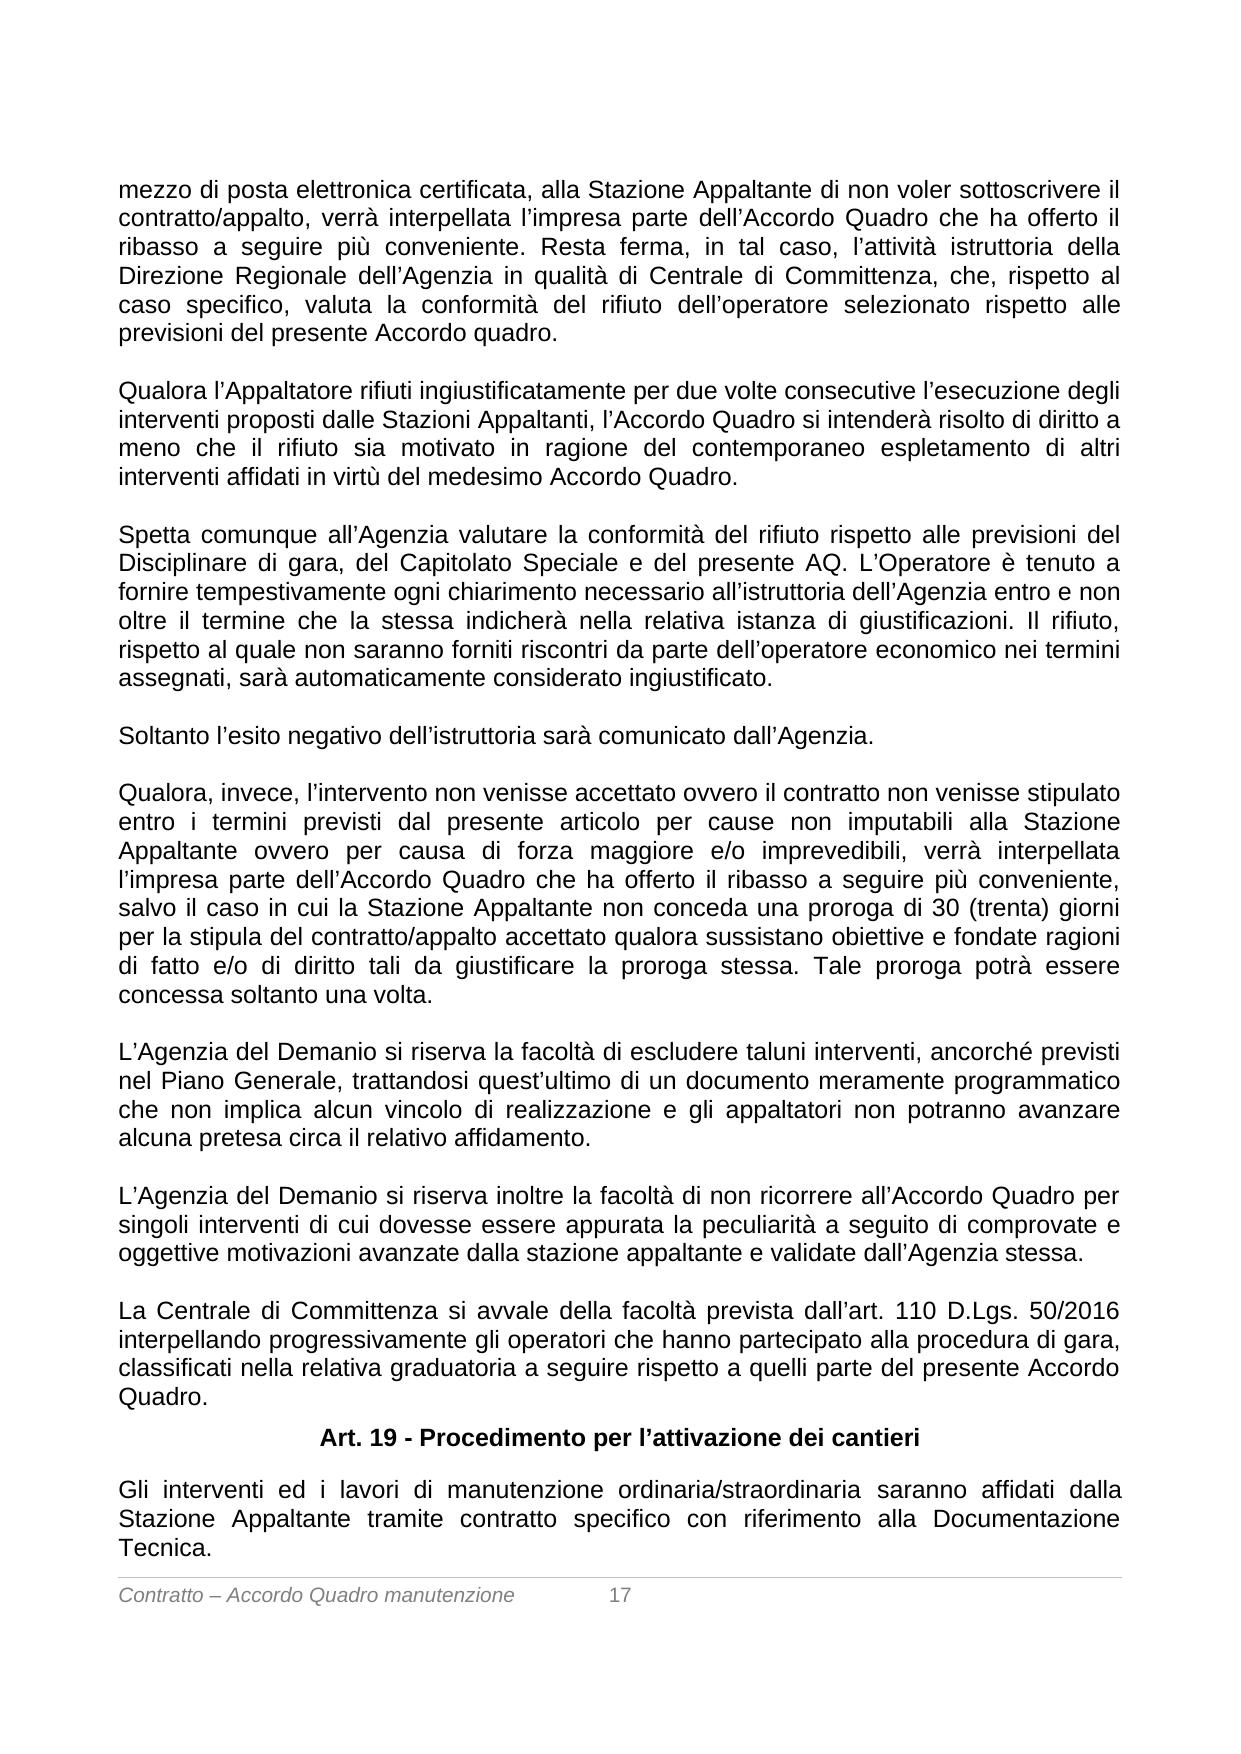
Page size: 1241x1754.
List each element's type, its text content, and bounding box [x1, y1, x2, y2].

text Spetta comunque all’Agenzia valutare la conformità del rifiuto rispetto alle previsioni del Disciplinare di gara, del Capitolato Speciale e del presente AQ. L’Operatore è tenuto a fornire tempestivamente ogni chiarimento necessario all’istruttoria dell’Agenzia entro e non oltre il termine che la stessa indicherà nella relativa istanza di giustificazioni. Il rifiuto, rispetto al quale non saranno forniti riscontri da parte dell’operatore economico nei termini assegnati, sarà automaticamente considerato ingiustificato. [118, 519, 1122, 692]
text Soltanto l’esito negativo dell’istruttoria sarà comunicato dall’Agenzia. [118, 721, 1122, 749]
text L’Agenzia del Demanio si riserva la facoltà di escludere taluni interventi, ancorché previsti nel Piano Generale, trattandosi quest’ultimo di un documento meramente programmatico che non implica alcun vincolo di realizzazione e gli appaltatori non potranno avanzare alcuna pretesa circa il relativo affidamento. [118, 1037, 1122, 1152]
text mezzo di posta elettronica certificata, alla Stazione Appaltante di non voler sottoscrivere il contratto/appalto, verrà interpellata l’impresa parte dell’Accordo Quadro che ha offerto il ribasso a seguire più conveniente. Resta ferma, in tal caso, l’attività istruttoria della Direzione Regionale dell’Agenzia in qualità di Centrale di Committenza, che, rispetto al caso specifico, valuta la conformità del rifiuto dell’operatore selezionato rispetto alle previsioni del presente Accordo quadro. [118, 174, 1122, 347]
text La Centrale di Committenza si avvale della facoltà prevista dall’art. 110 D.Lgs. 50/2016 interpellando progressivamente gli operatori che hanno partecipato alla procedura di gara, classificati nella relativa graduatoria a seguire rispetto a quelli parte del presente Accordo Quadro. [118, 1296, 1122, 1411]
text Qualora l’Appaltatore rifiuti ingiustificatamente per due volte consecutive l’esecuzione degli interventi proposti dalle Stazioni Appaltanti, l’Accordo Quadro si intenderà risolto di diritto a meno che il rifiuto sia motivato in ragione del contemporaneo espletamento di altri interventi affidati in virtù del medesimo Accordo Quadro. [118, 376, 1122, 491]
text Gli interventi ed i lavori di manutenzione ordinaria/straordinaria saranno affidati dalla Stazione Appaltante tramite contratto specifico con riferimento alla Documentazione Tecnica. [118, 1475, 1122, 1561]
text Qualora, invece, l’intervento non venisse accettato ovvero il contratto non venisse stipulato entro i termini previsti dal presente articolo per cause non imputabili alla Stazione Appaltante ovvero per causa di forza maggiore e/o imprevedibili, verrà interpellata l’impresa parte dell’Accordo Quadro che ha offerto il ribasso a seguire più conveniente, salvo il caso in cui la Stazione Appaltante non conceda una proroga di 30 (trenta) giorni per la stipula del contratto/appalto accettato qualora sussistano obiettive e fondate ragioni di fatto e/o di diritto tali da giustificare la proroga stessa. Tale proroga potrà essere concessa soltanto una volta. [118, 778, 1122, 1008]
text L’Agenzia del Demanio si riserva inoltre la facoltà di non ricorrere all’Accordo Quadro per singoli interventi di cui dovesse essere appurata la peculiarità a seguito di comprovate e oggettive motivazioni avanzate dalla stazione appaltante e validate dall’Agenzia stessa. [118, 1181, 1122, 1267]
text Art. 19 - Procedimento per l’attivazione dei cantieri [118, 1423, 1122, 1452]
